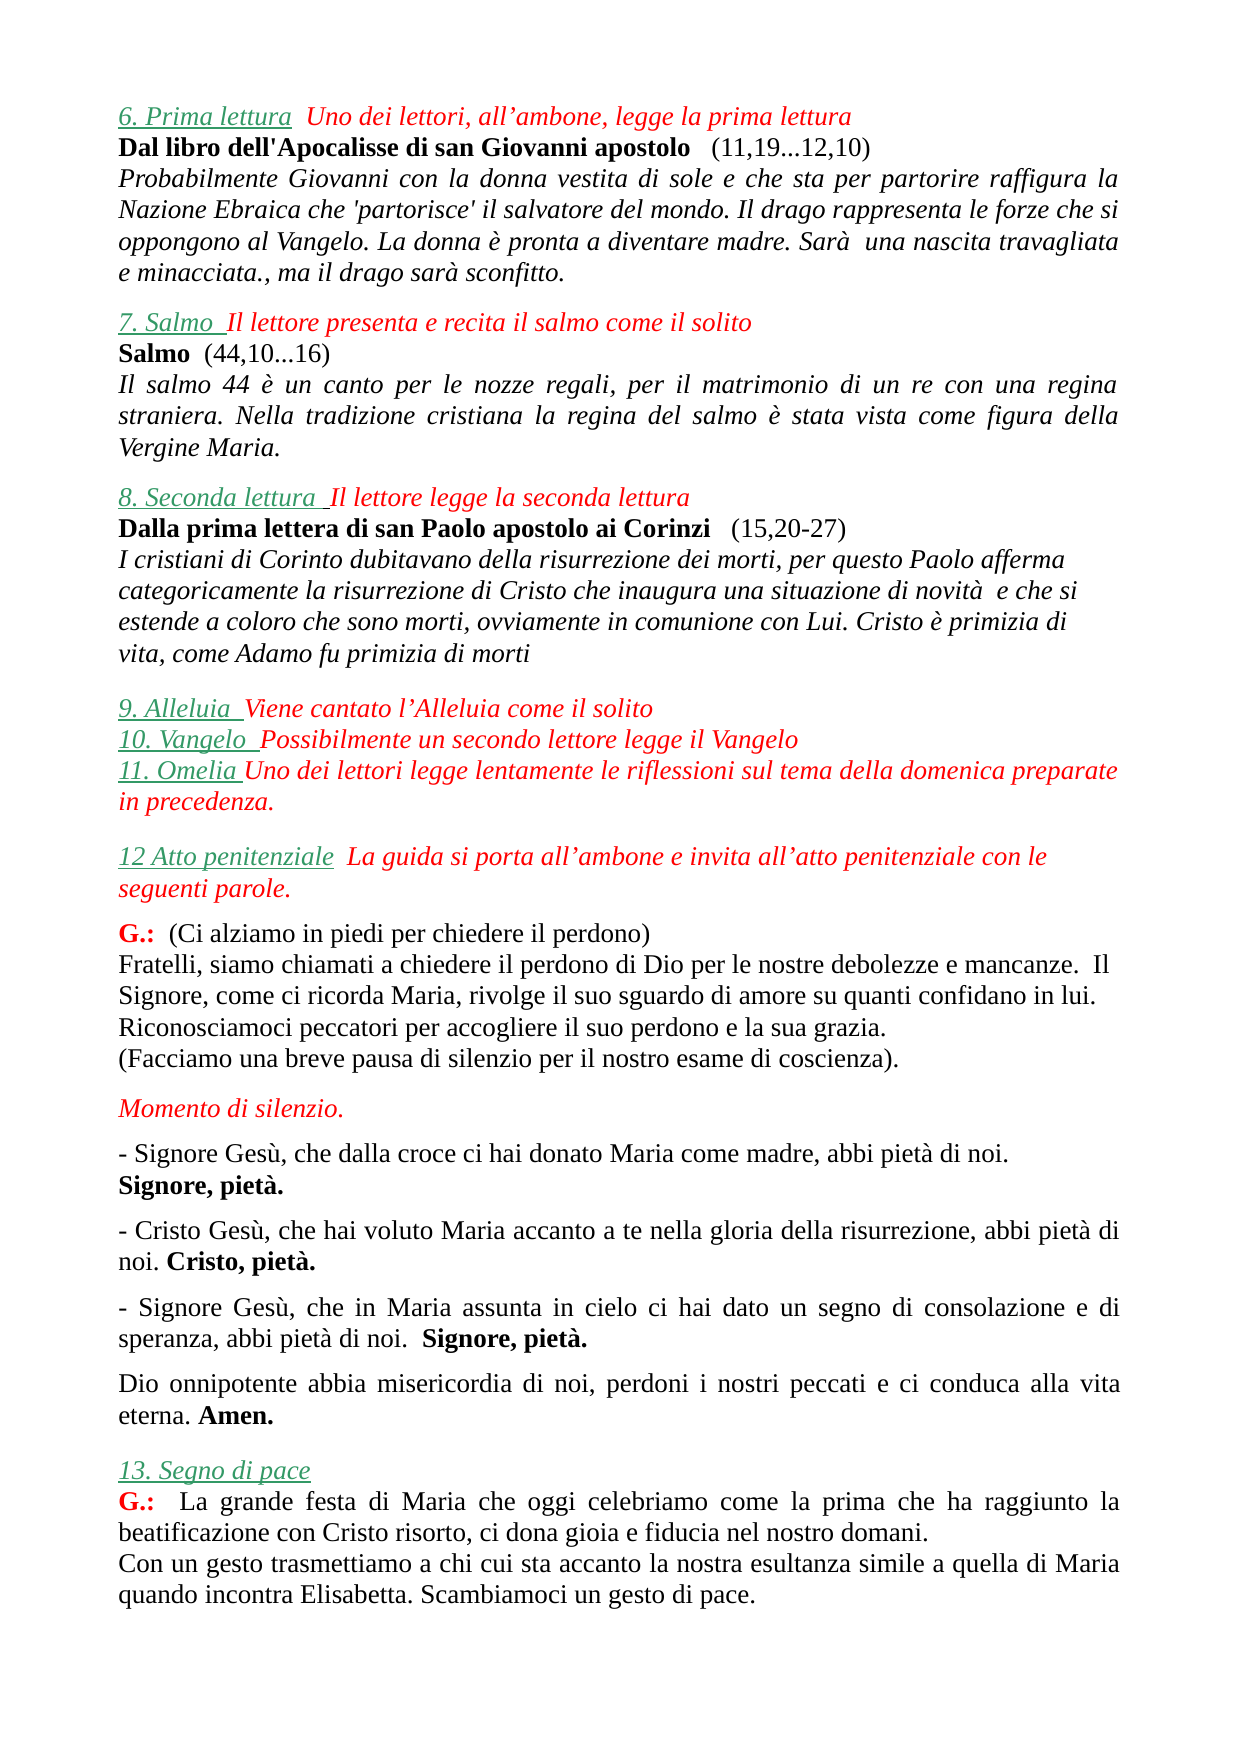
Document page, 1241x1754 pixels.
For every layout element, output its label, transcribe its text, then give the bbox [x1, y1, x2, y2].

text 8. Seconda lettura Il lettore legge la seconda lettura [118, 481, 1122, 512]
text Signore, pietà. [118, 1169, 1122, 1200]
text Salmo (44,10...16) [118, 337, 1122, 368]
text I cristiani di Corinto dubitavano della risurrezione dei morti, per questo Paolo afferma categoricamente la risurrezione di Cristo che inaugura una situazione di novità e che si estende a coloro che sono morti, ovviamente in comunione con Lui. Cristo è primizia di vita, come Adamo fu primizia di morti [118, 543, 1122, 668]
text - Signore Gesù, che in Maria assunta in cielo ci hai dato un segno di consolazione e di speranza, abbi pietà di noi. Signore, pietà. [118, 1291, 1122, 1353]
text 9. Alleluia Viene cantato l’Alleluia come il solito [118, 692, 1122, 723]
text Il salmo 44 è un canto per le nozze regali, per il matrimonio di un re con una regina straniera. Nella tradizione cristiana la regina del salmo è stata vista come figura della Vergine Maria. [118, 368, 1122, 462]
text Dal libro dell'Apocalisse di san Giovanni apostolo (11,19...12,10) [118, 131, 1122, 162]
text G.: La grande festa di Maria che oggi celebriamo come la prima che ha raggiunto la beatificazione con Cristo risorto, ci dona gioia e fiducia nel nostro domani. [118, 1485, 1122, 1547]
text Probabilmente Giovanni con la donna vestita di sole e che sta per partorire raffigura la Nazione Ebraica che 'partorisce' il salvatore del mondo. Il drago rappresenta le forze che si oppongono al Vangelo. La donna è pronta a diventare madre. Sarà una nascita travagliata e minacciata., ma il drago sarà sconfitto. [118, 162, 1122, 287]
text 11. Omelia Uno dei lettori legge lentamente le riflessioni sul tema della domenica preparate in precedenza. [118, 754, 1122, 816]
text Fratelli, siamo chiamati a chiedere il perdono di Dio per le nostre debolezze e mancanze. Il Signore, come ci ricorda Maria, rivolge il suo sguardo di amore su quanti confidano in lui. Riconosciamoci peccatori per accogliere il suo perdono e la sua grazia. [118, 948, 1122, 1042]
text - Cristo Gesù, che hai voluto Maria accanto a te nella gloria della risurrezione, abbi pietà di noi. Cristo, pietà. [118, 1214, 1122, 1277]
text 13. Segno di pace [118, 1454, 1122, 1485]
text Momento di silenzio. [118, 1092, 1122, 1123]
text G.: (Ci alziamo in piedi per chiedere il perdono) [118, 917, 1122, 948]
text Dalla prima lettera di san Paolo apostolo ai Corinzi (15,20-27) [118, 512, 1122, 543]
text 10. Vangelo Possibilmente un secondo lettore legge il Vangelo [118, 723, 1122, 754]
text Dio onnipotente abbia misericordia di noi, perdoni i nostri peccati e ci conduca alla vita eterna. Amen. [118, 1368, 1122, 1430]
text (Facciamo una breve pausa di silenzio per il nostro esame di coscienza). [118, 1042, 1122, 1073]
text Con un gesto trasmettiamo a chi cui sta accanto la nostra esultanza simile a quella di Maria quando incontra Elisabetta. Scambiamoci un gesto di pace. [118, 1547, 1122, 1610]
text 12 Atto penitenziale La guida si porta all’ambone e invita all’atto penitenziale con le seguenti parole. [118, 841, 1122, 903]
text - Signore Gesù, che dalla croce ci hai donato Maria come madre, abbi pietà di noi. [118, 1138, 1122, 1169]
text 7. Salmo Il lettore presenta e recita il salmo come il solito [118, 306, 1122, 337]
text 6. Prima lettura Uno dei lettori, all’ambone, legge la prima lettura [118, 100, 1122, 131]
